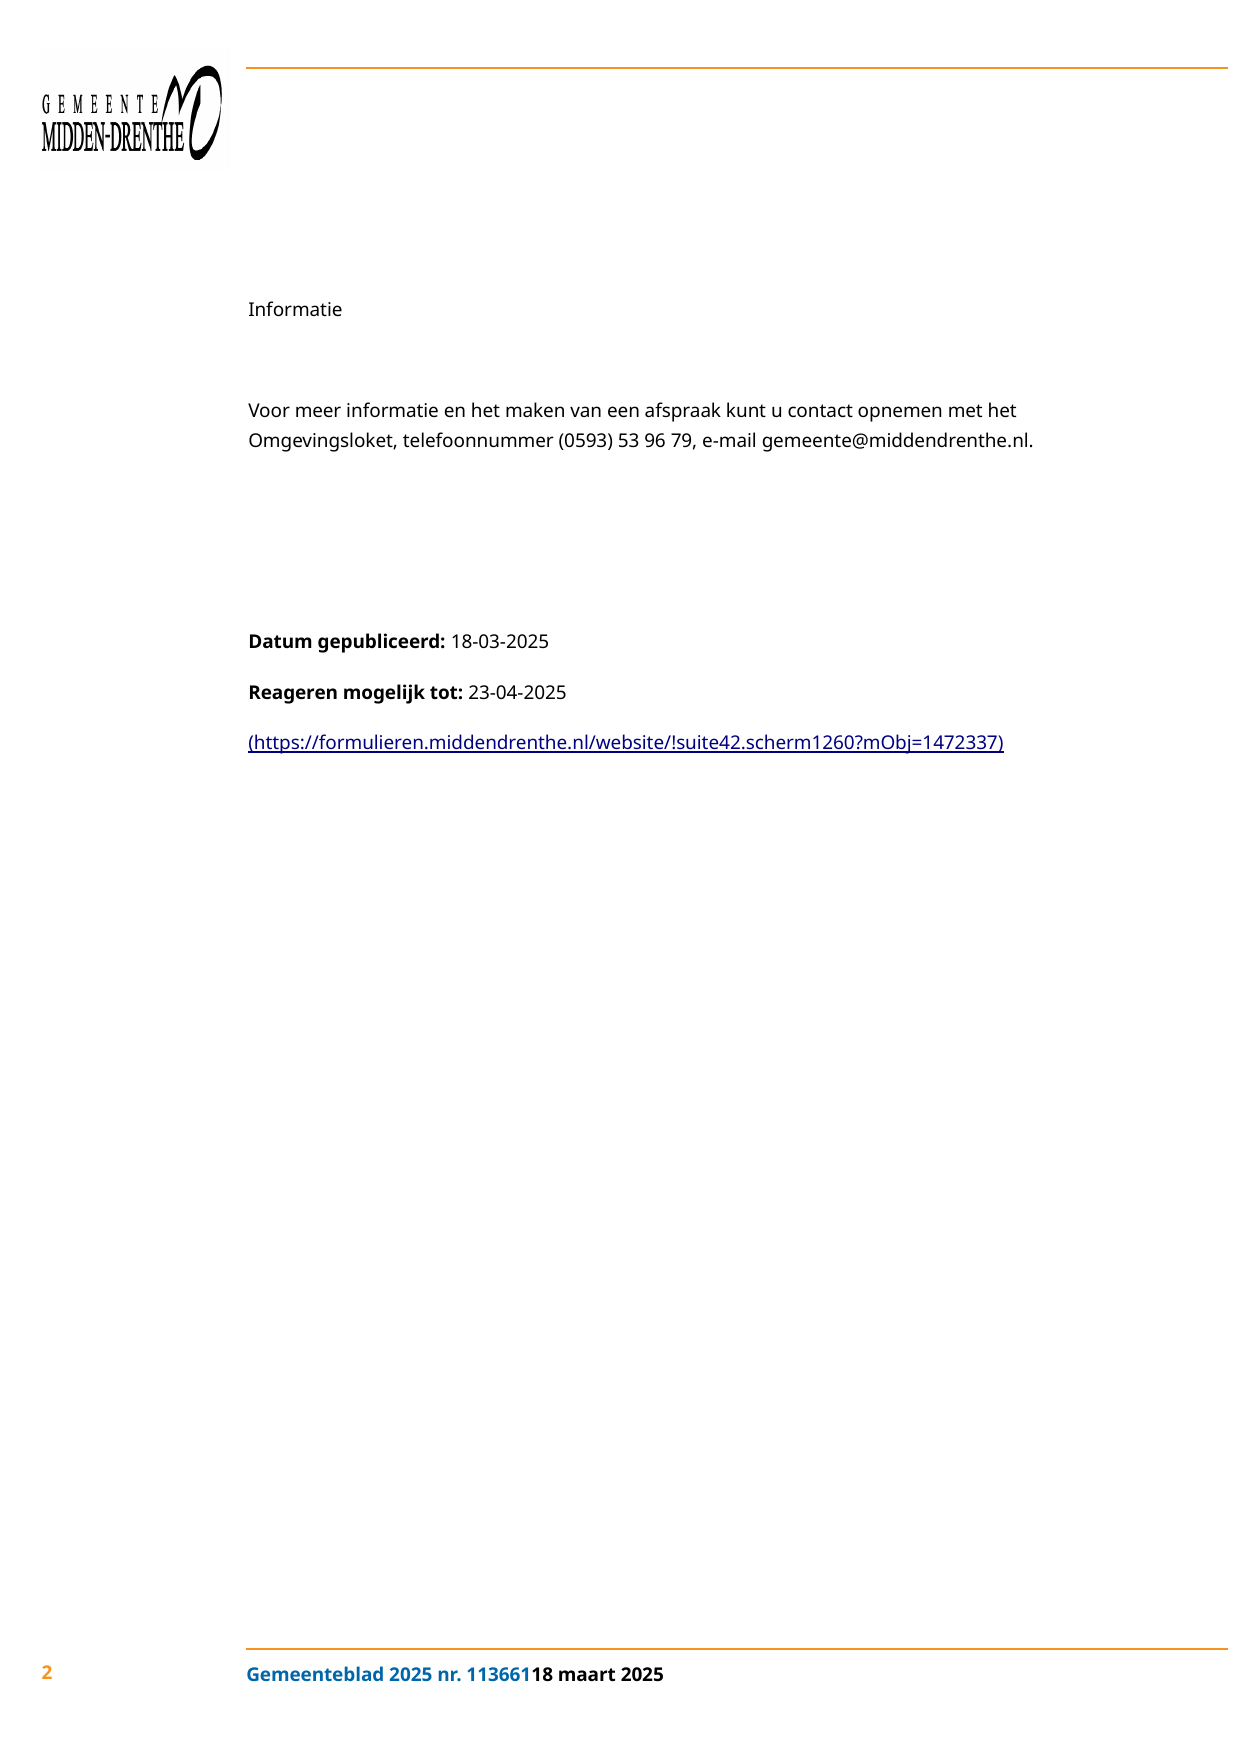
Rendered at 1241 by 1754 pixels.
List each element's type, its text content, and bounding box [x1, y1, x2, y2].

text Informatie [248, 296, 1152, 322]
text Reageren mogelijk tot: 23-04-2025 [248, 679, 1152, 705]
text Voor meer informatie en het maken van een afspraak kunt u contact opnemen met het Omgevingsloket, telefoonnummer (0593) 53 96 79, e-mail gemeente@middendrenthe.nl. [248, 397, 1152, 453]
text Datum gepubliceerd: 18-03-2025 [248, 628, 1152, 654]
text (https://formulieren.middendrenthe.nl/website/!suite42.scherm1260?mObj=1472337) [248, 729, 1152, 755]
picture [41, 47, 231, 172]
